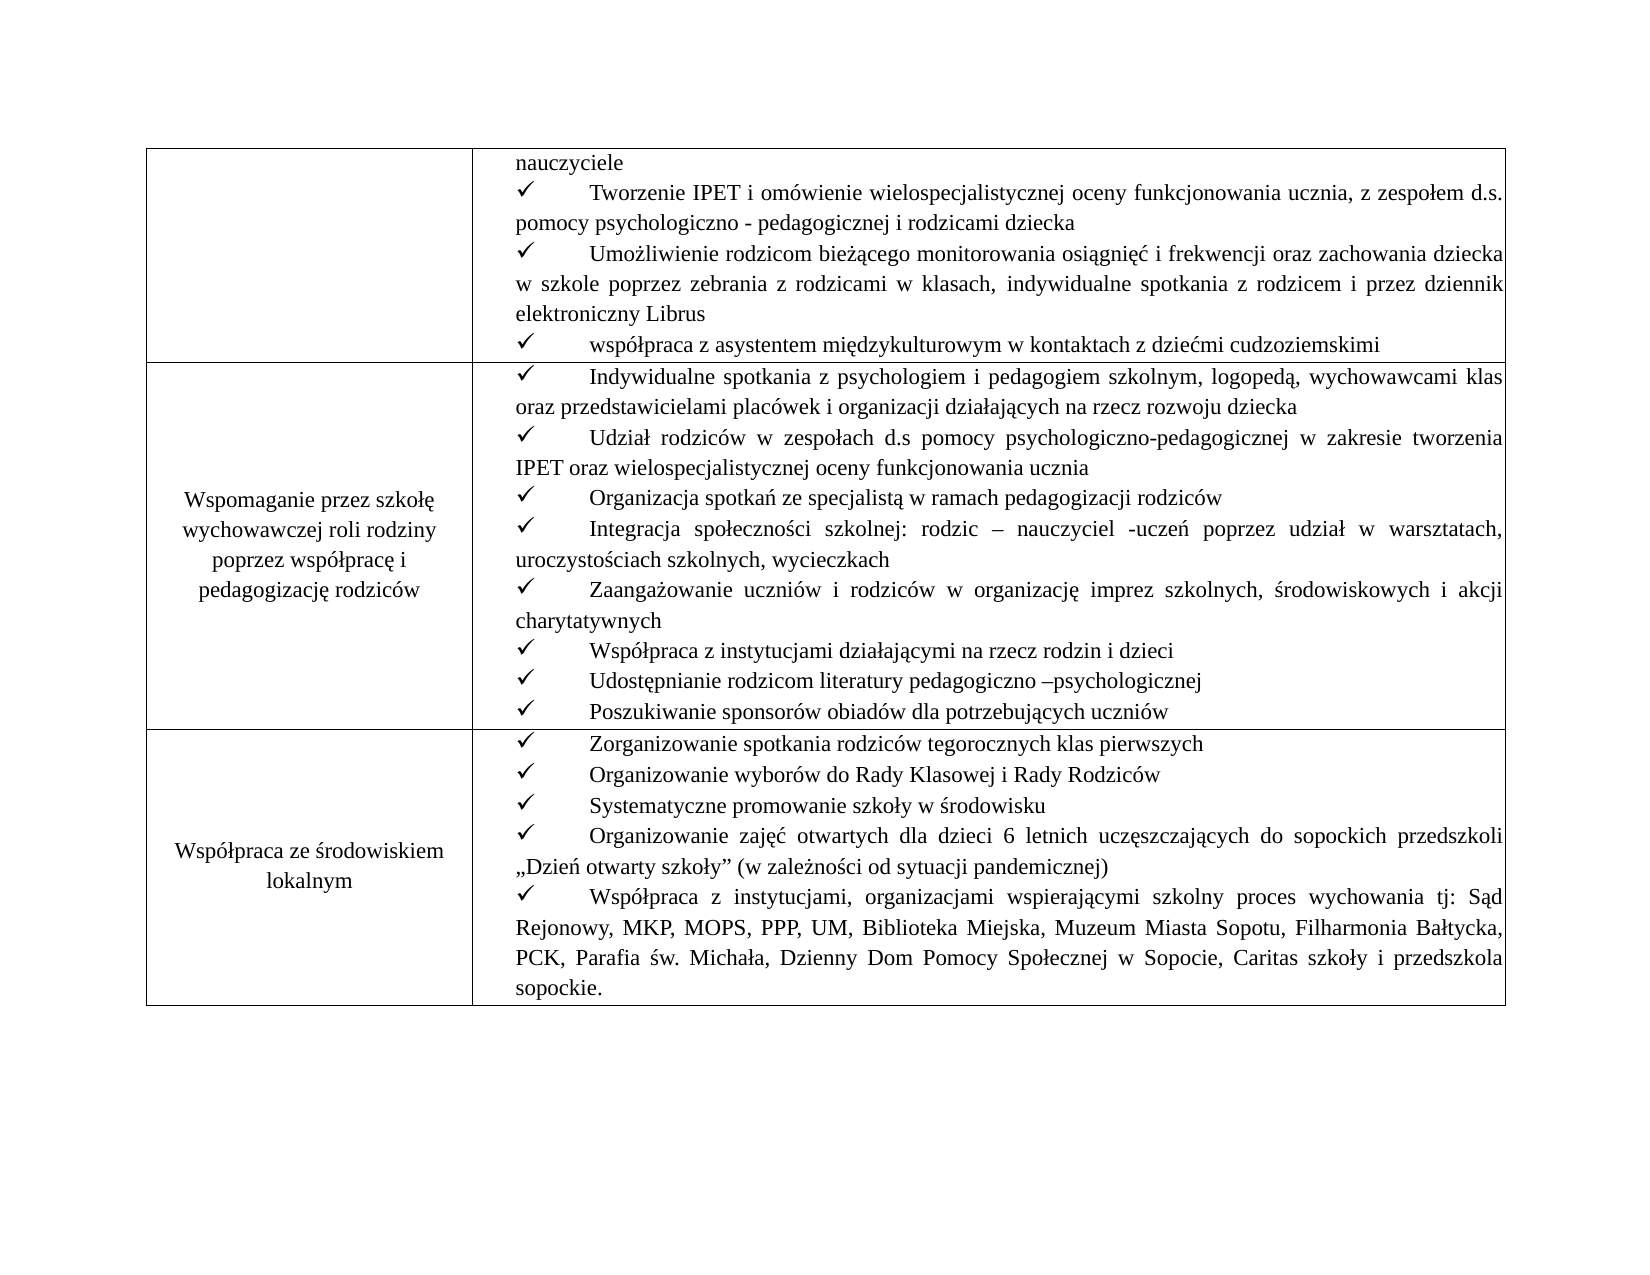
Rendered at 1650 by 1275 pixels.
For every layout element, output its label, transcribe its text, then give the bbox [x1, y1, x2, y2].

table_cell [147, 149, 472, 362]
table_cell Indywidualne spotkania z psychologiem i pedagogiem szkolnym, logopedą, wychowawcami klas oraz przedstawicielami placówek i organizacji działających na rzecz rozwoju dziecka Udział rodziców w zespołach d.s pomocy psychologiczno-pedagogicznej w zakresie tworzenia IPET oraz wielospecjalistycznej oceny funkcjonowania ucznia Organizacja spotkań ze specjalistą w ramach pedagogizacji rodziców Integracja społeczności szkolnej: rodzic – nauczyciel -uczeń poprzez udział w warsztatach, uroczystościach szkolnych, wycieczkach Zaangażowanie uczniów i rodziców w organizację imprez szkolnych, środowiskowych i akcji charytatywnych Współpraca z instytucjami działającymi na rzecz rodzin i dzieci Udostępnianie rodzicom literatury pedagogiczno –psychologicznej Poszukiwanie sponsorów obiadów dla potrzebujących uczniów [473, 363, 1505, 729]
table_cell Zapoznanie rodziców z planowanymi zebraniami w ciągu całego roku szkolnego (wychowawcy) Zapoznanie rodziców z systemem pomocy psychologiczno-pedagogicznej prowadzonej na terenie szkoły (wychowawcy) Zapoznanie rodziców z wynikami diagnozy wstępnej klas I. Zorganizowanie spotkania dla rodziców klas VIII w związku z egzaminem klas ósmych (dyrektor szkoły) Zapoznanie rodziców ze Statutem Szkoły i programem Wychowawczo-Profilaktycznym (wychowawcy) Organizacja zebrań dla rodziców Działalność Rady Rodziców Uaktualnianie strony internetowej dotyczącej szkoły z informacjami przeznaczonymi dla rodziców prowadzenie strony szkolnej w mediach społecznościowych - FB Włączanie rodziców w planowanie i realizowanie zadań statutowych szkoły – wychowawcy, nauczyciele Tworzenie IPET i omówienie wielospecjalistycznej oceny funkcjonowania ucznia, z zespołem d.s. pomocy psychologiczno - pedagogicznej i rodzicami dziecka Umożliwienie rodzicom bieżącego monitorowania osiągnięć i frekwencji oraz zachowania dziecka w szkole poprzez zebrania z rodzicami w klasach, indywidualne spotkania z rodzicem i przez dziennik elektroniczny Librus współpraca z asystentem międzykulturowym w kontaktach z dziećmi cudzoziemskimi [473, 149, 1505, 362]
table_cell Zorganizowanie spotkania rodziców tegorocznych klas pierwszych Organizowanie wyborów do Rady Klasowej i Rady Rodziców Systematyczne promowanie szkoły w środowisku Organizowanie zajęć otwartych dla dzieci 6 letnich uczęszczających do sopockich przedszkoli „Dzień otwarty szkoły” (w zależności od sytuacji pandemicznej) Współpraca z instytucjami, organizacjami wspierającymi szkolny proces wychowania tj: Sąd Rejonowy, MKP, MOPS, PPP, UM, Biblioteka Miejska, Muzeum Miasta Sopotu, Filharmonia Bałtycka, PCK, Parafia św. Michała, Dzienny Dom Pomocy Społecznej w Sopocie, Caritas szkoły i przedszkola sopockie. [473, 730, 1505, 1005]
table_cell Współpraca ze środowiskiem lokalnym [147, 730, 472, 1005]
table_cell Wspomaganie przez szkołę wychowawczej roli rodziny poprzez współpracę i pedagogizację rodziców [147, 363, 472, 729]
